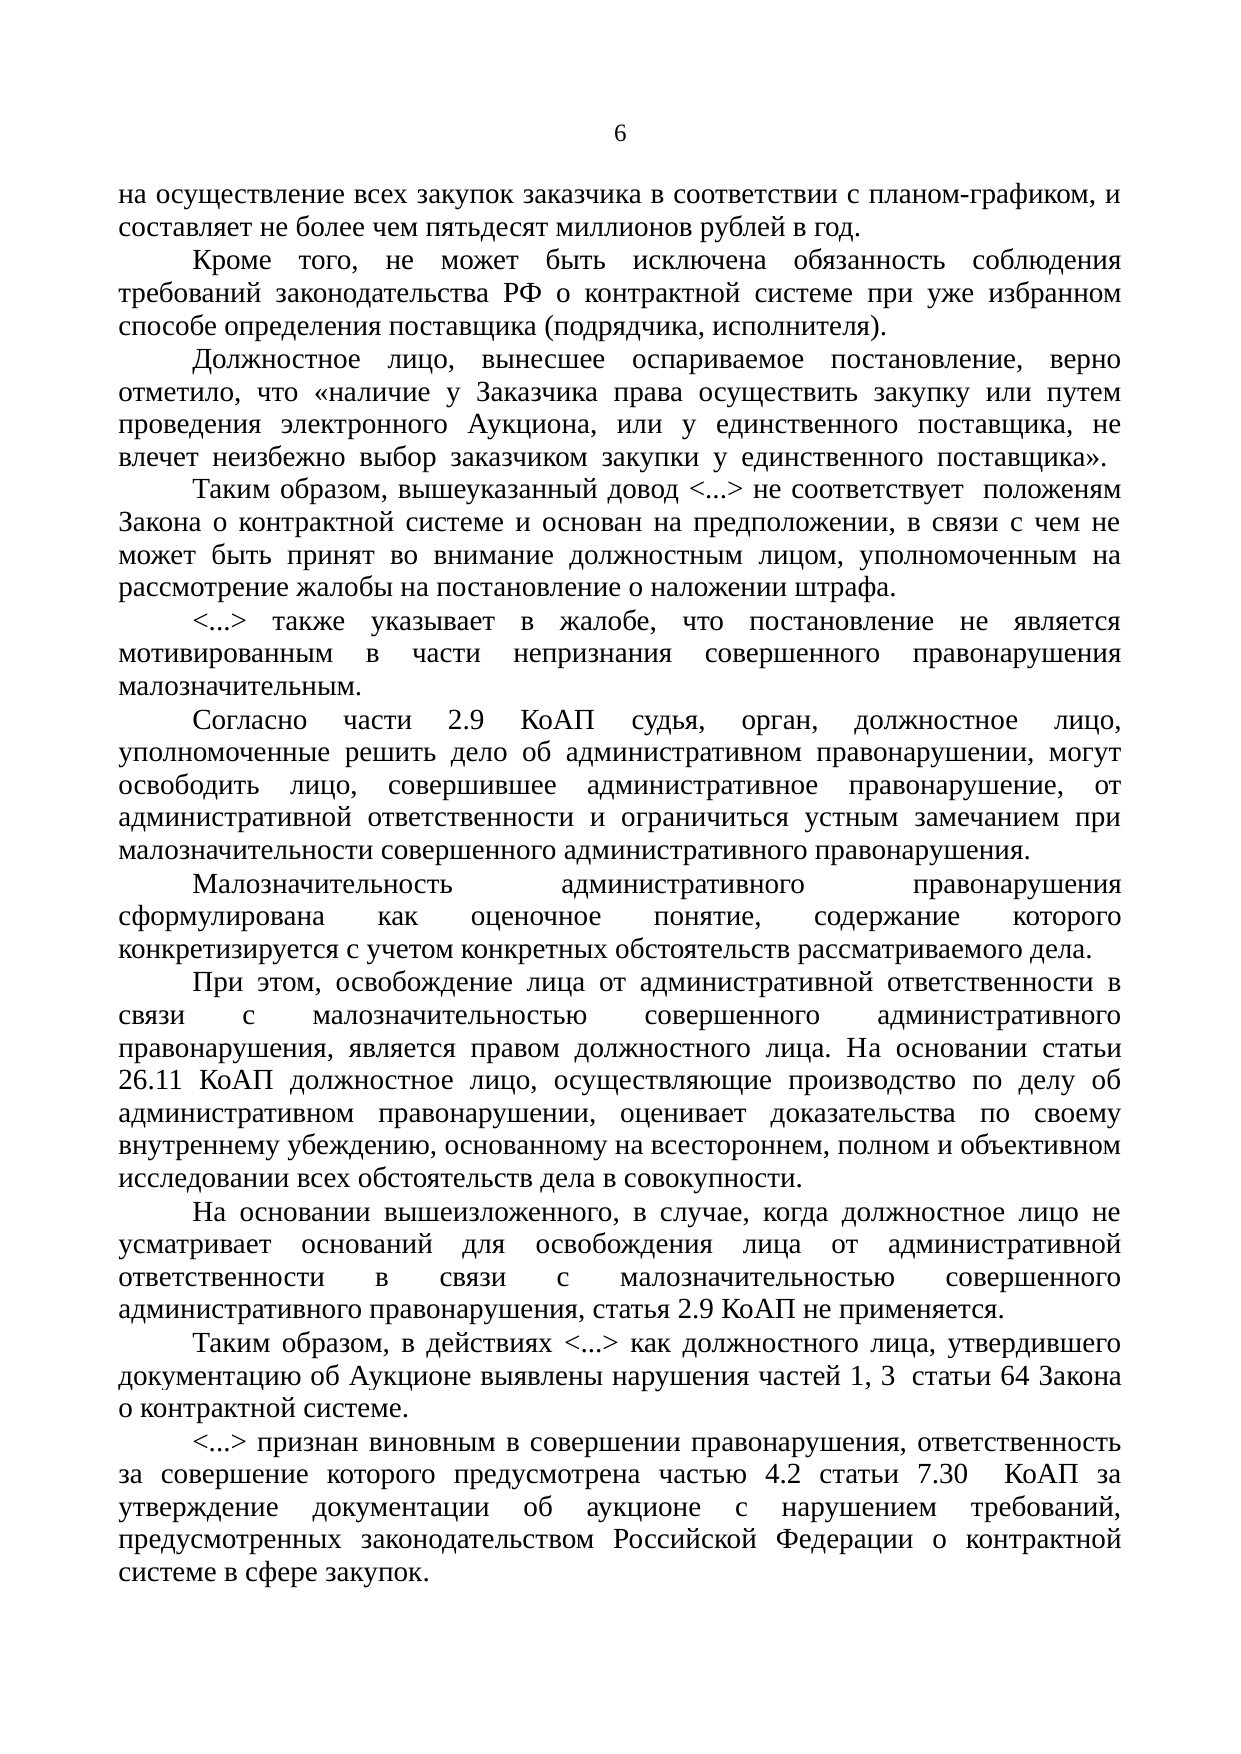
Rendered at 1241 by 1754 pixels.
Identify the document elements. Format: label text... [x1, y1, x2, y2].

text на осуществление всех закупок заказчика в соответствии с планом-графиком, и составляет не более чем пятьдесят миллионов рублей в год. [118, 176, 1122, 242]
text Согласно части 2.9 КоАП судья, орган, должностное лицо, уполномоченные решить дело об административном правонарушении, могут освободить лицо, совершившее административное правонарушение, от административной ответственности и ограничиться устным замечанием при малозначительности совершенного административного правонарушения. [118, 702, 1122, 866]
list На основании вышеизложенного, в случае, когда должностное лицо не усматривает оснований для освобождения лица от административной ответственности в связи с малозначительностью совершенного административного правонарушения, статья 2.9 КоАП не применяется. [118, 1194, 1122, 1325]
text Должностное лицо, вынесшее оспариваемое постановление, верно отметило, что «наличие у Заказчика права осуществить закупку или путем проведения электронного Аукциона, или у единственного поставщика, не влечет неизбежно выбор заказчиком закупки у единственного поставщика». Таким образом, вышеуказанный довод <...> не соответствует положеням Закона о контрактной системе и основан на предположении, в связи с чем не может быть принят во внимание должностным лицом, уполномоченным на рассмотрение жалобы на постановление о наложении штрафа. [118, 341, 1122, 603]
text <...> также указывает в жалобе, что постановление не является мотивированным в части непризнания совершенного правонарушения малозначительным. [118, 603, 1122, 702]
text Таким образом, в действиях <...> как должностного лица, утвердившего документацию об Аукционе выявлены нарушения частей 1, 3 статьи 64 Закона о контрактной системе. [118, 1325, 1122, 1424]
text Кроме того, не может быть исключена обязанность соблюдения требований законодательства РФ о контрактной системе при уже избранном способе определения поставщика (подрядчика, исполнителя). [118, 242, 1122, 341]
list При этом, освобождение лица от административной ответственности в связи с малозначительностью совершенного административного правонарушения, является правом должностного лица. На основании статьи 26.11 КоАП должностное лицо, осуществляющие производство по делу об административном правонарушении, оценивает доказательства по своему внутреннему убеждению, основанному на всестороннем, полном и объективном исследовании всех обстоятельств дела в совокупности. [118, 964, 1122, 1194]
text <...> признан виновным в совершении правонарушения, ответственность за совершение которого предусмотрена частью 4.2 статьи 7.30 КоАП за утверждение документации об аукционе с нарушением требований, предусмотренных законодательством Российской Федерации о контрактной системе в сфере закупок. [118, 1424, 1122, 1588]
list Малозначительность административного правонарушения сформулирована как оценочное понятие, содержание которого конкретизируется с учетом конкретных обстоятельств рассматриваемого дела. [118, 866, 1122, 964]
